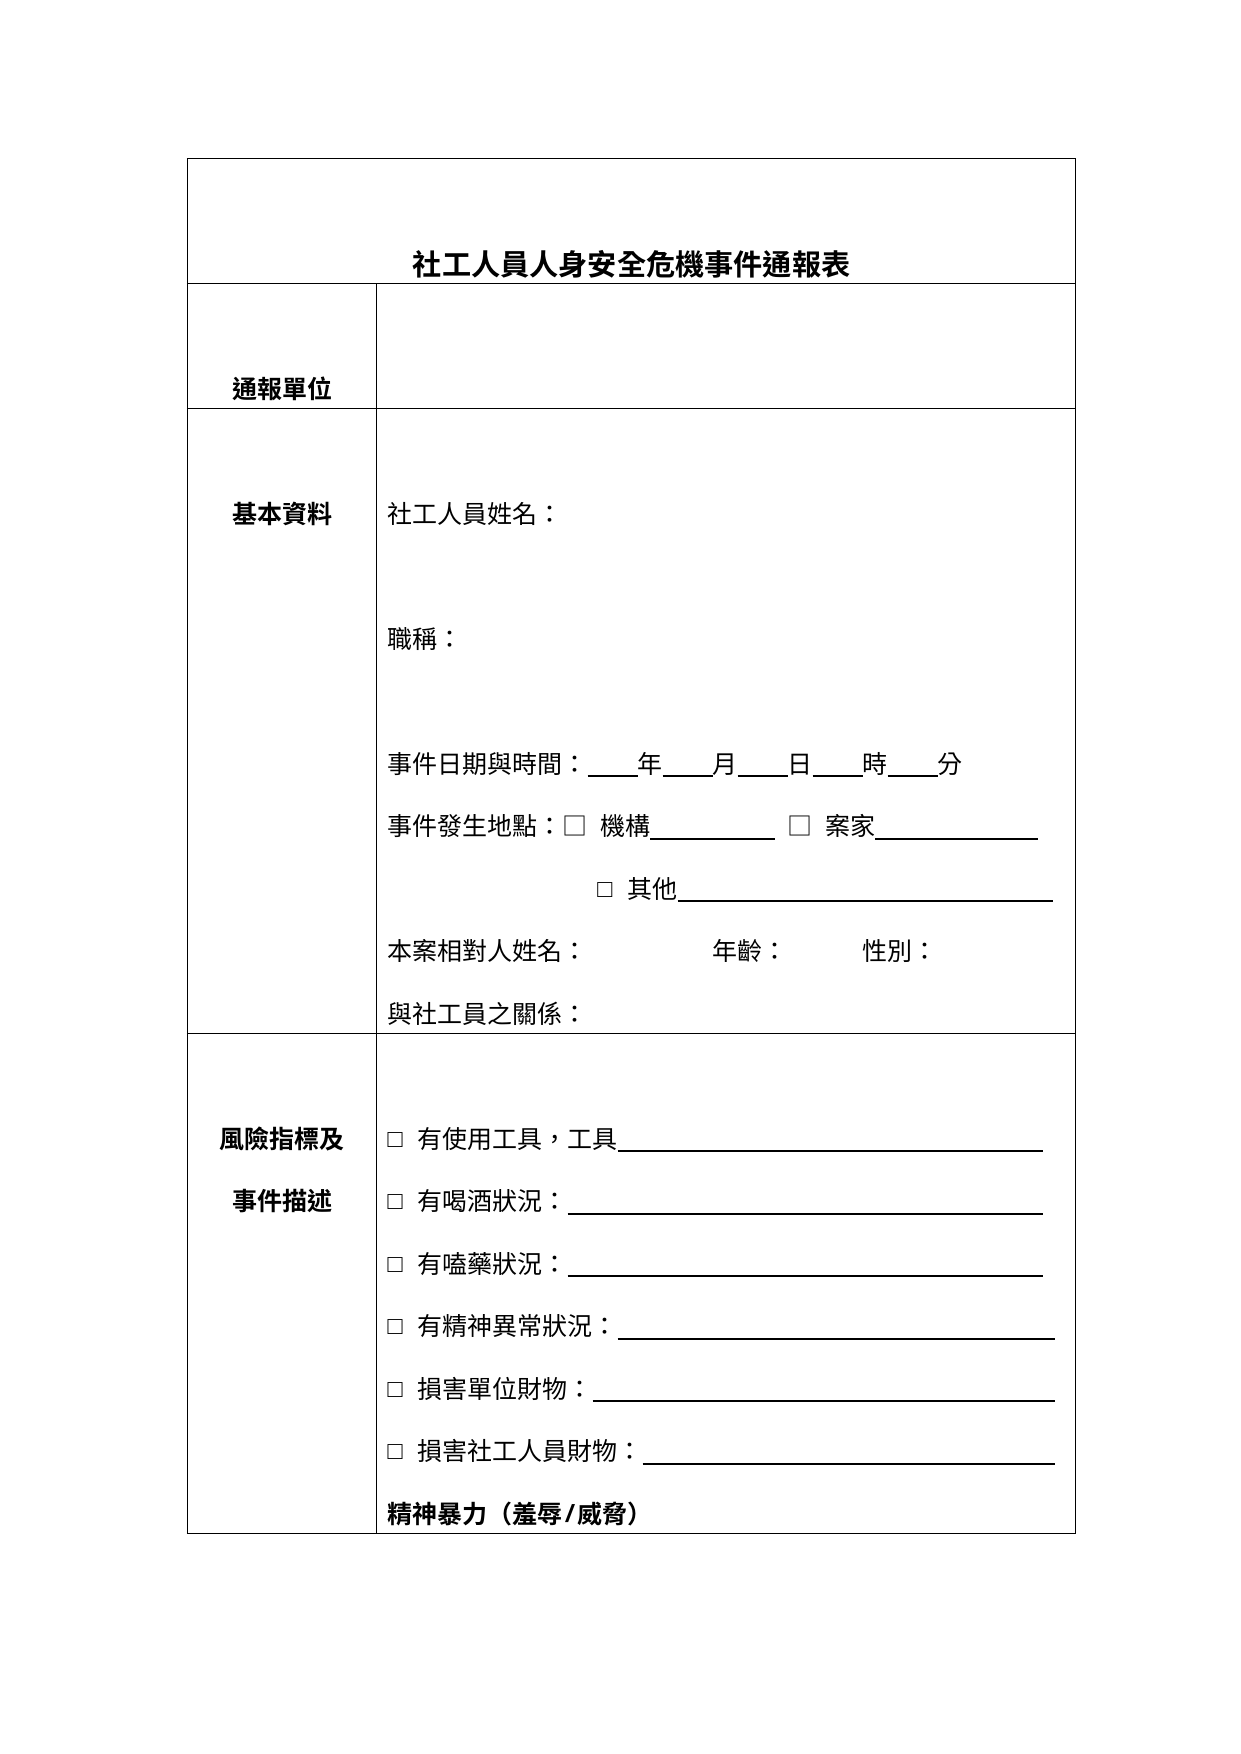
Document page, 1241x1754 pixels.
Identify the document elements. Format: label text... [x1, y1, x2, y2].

table_cell 社工人員姓名： 職稱： 事件日期與時間： 年 月 日 時 分 事件發生地點：□ 機構 □ 案家 □ 其他 本案相對人姓名： 年齡： 性別： 與社工員之關係： [377, 409, 1075, 1033]
table_cell 基本資料 [188, 409, 376, 1033]
table_cell [377, 284, 1075, 408]
table_cell □ 有使用工具，工具 □ 有喝酒狀況： □ 有嗑藥狀況： □ 有精神異常狀況： □ 損害單位財物： □ 損害社工人員財物： 精神暴力（羞辱/威脅） [377, 1034, 1075, 1533]
table_cell 風險指標及 事件描述 [188, 1034, 376, 1533]
table_cell 通報單位 [188, 284, 376, 408]
table_header 社工人員人身安全危機事件通報表 [188, 159, 1075, 283]
